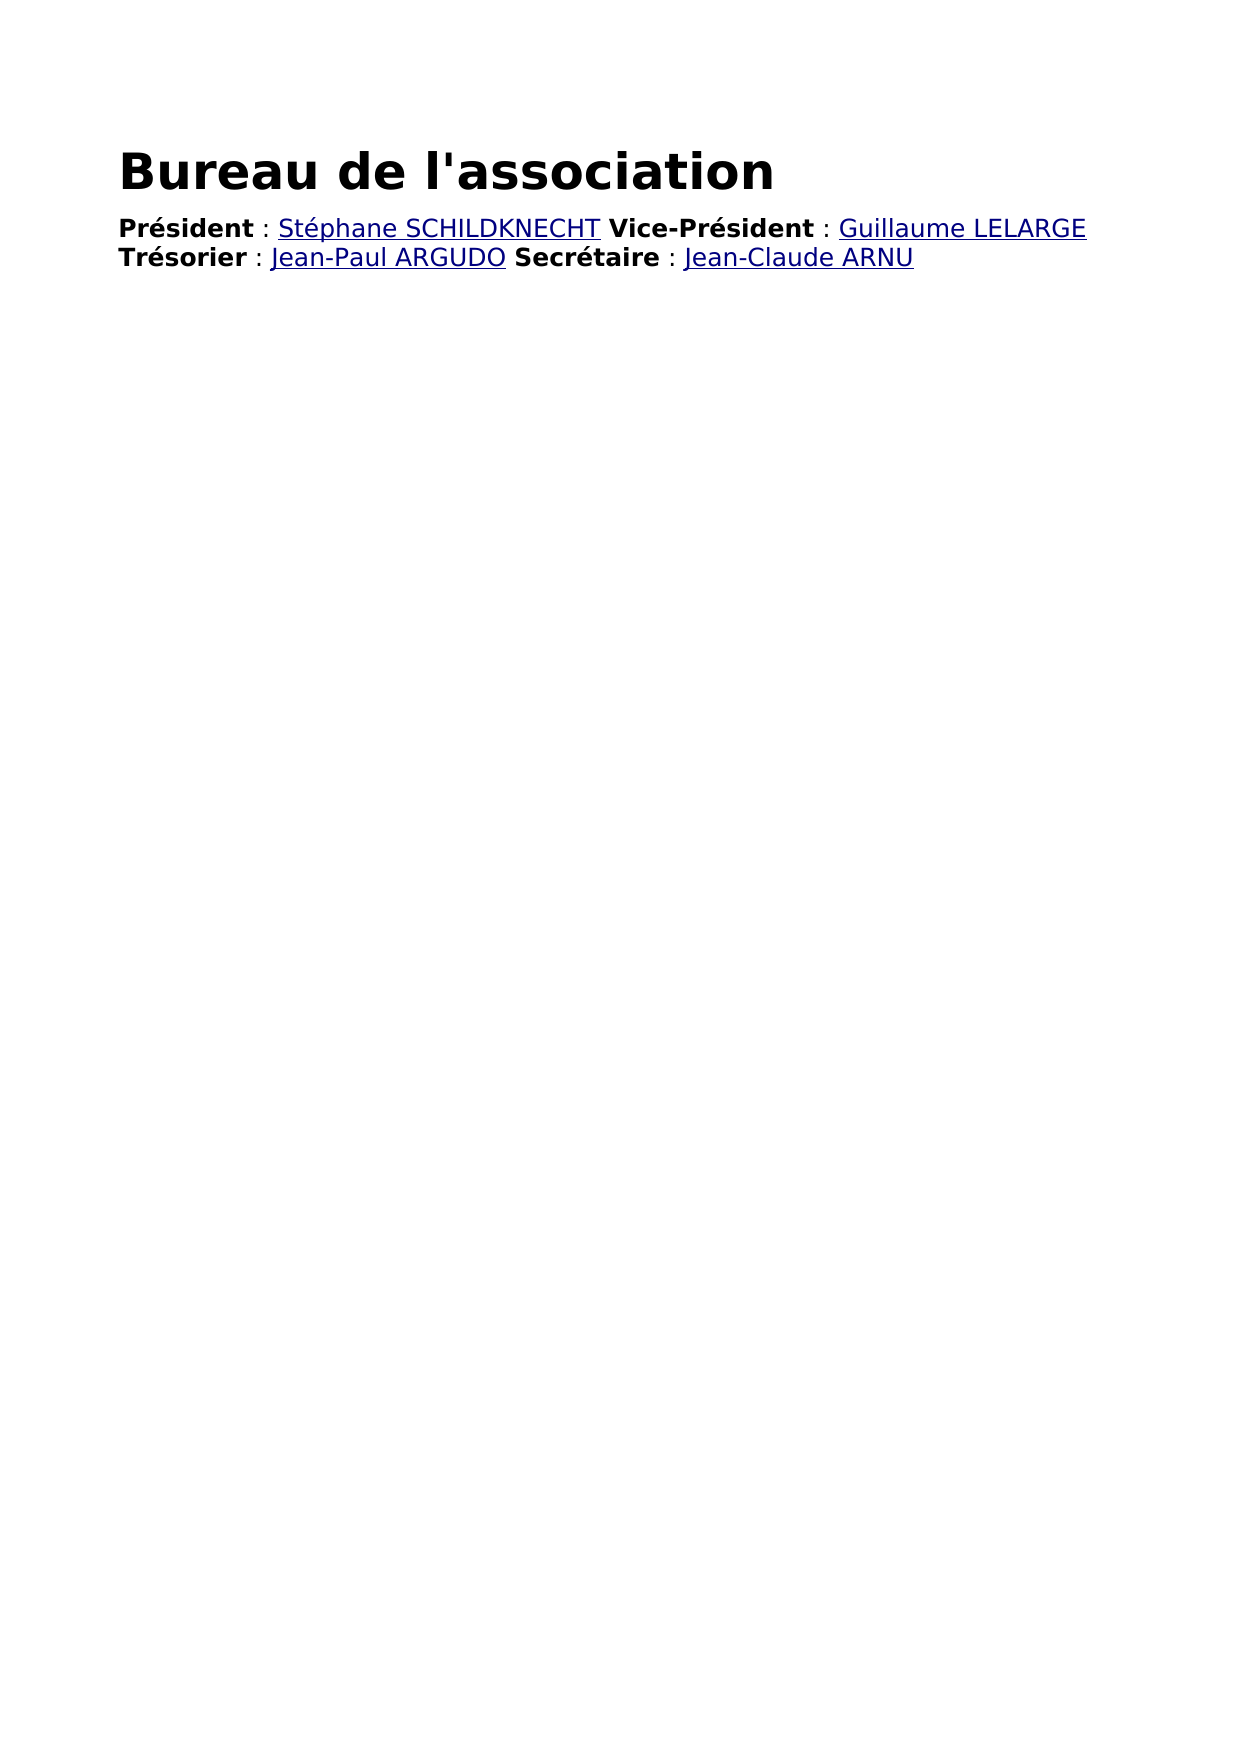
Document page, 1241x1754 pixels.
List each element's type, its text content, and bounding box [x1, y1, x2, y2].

text Président : Stéphane SCHILDKNECHT Vice-Président : Guillaume LELARGE Trésorier : Jean-Paul ARGUDO Secrétaire : Jean-Claude ARNU [118, 214, 1122, 272]
subtitle Bureau de l'association [118, 143, 1122, 201]
